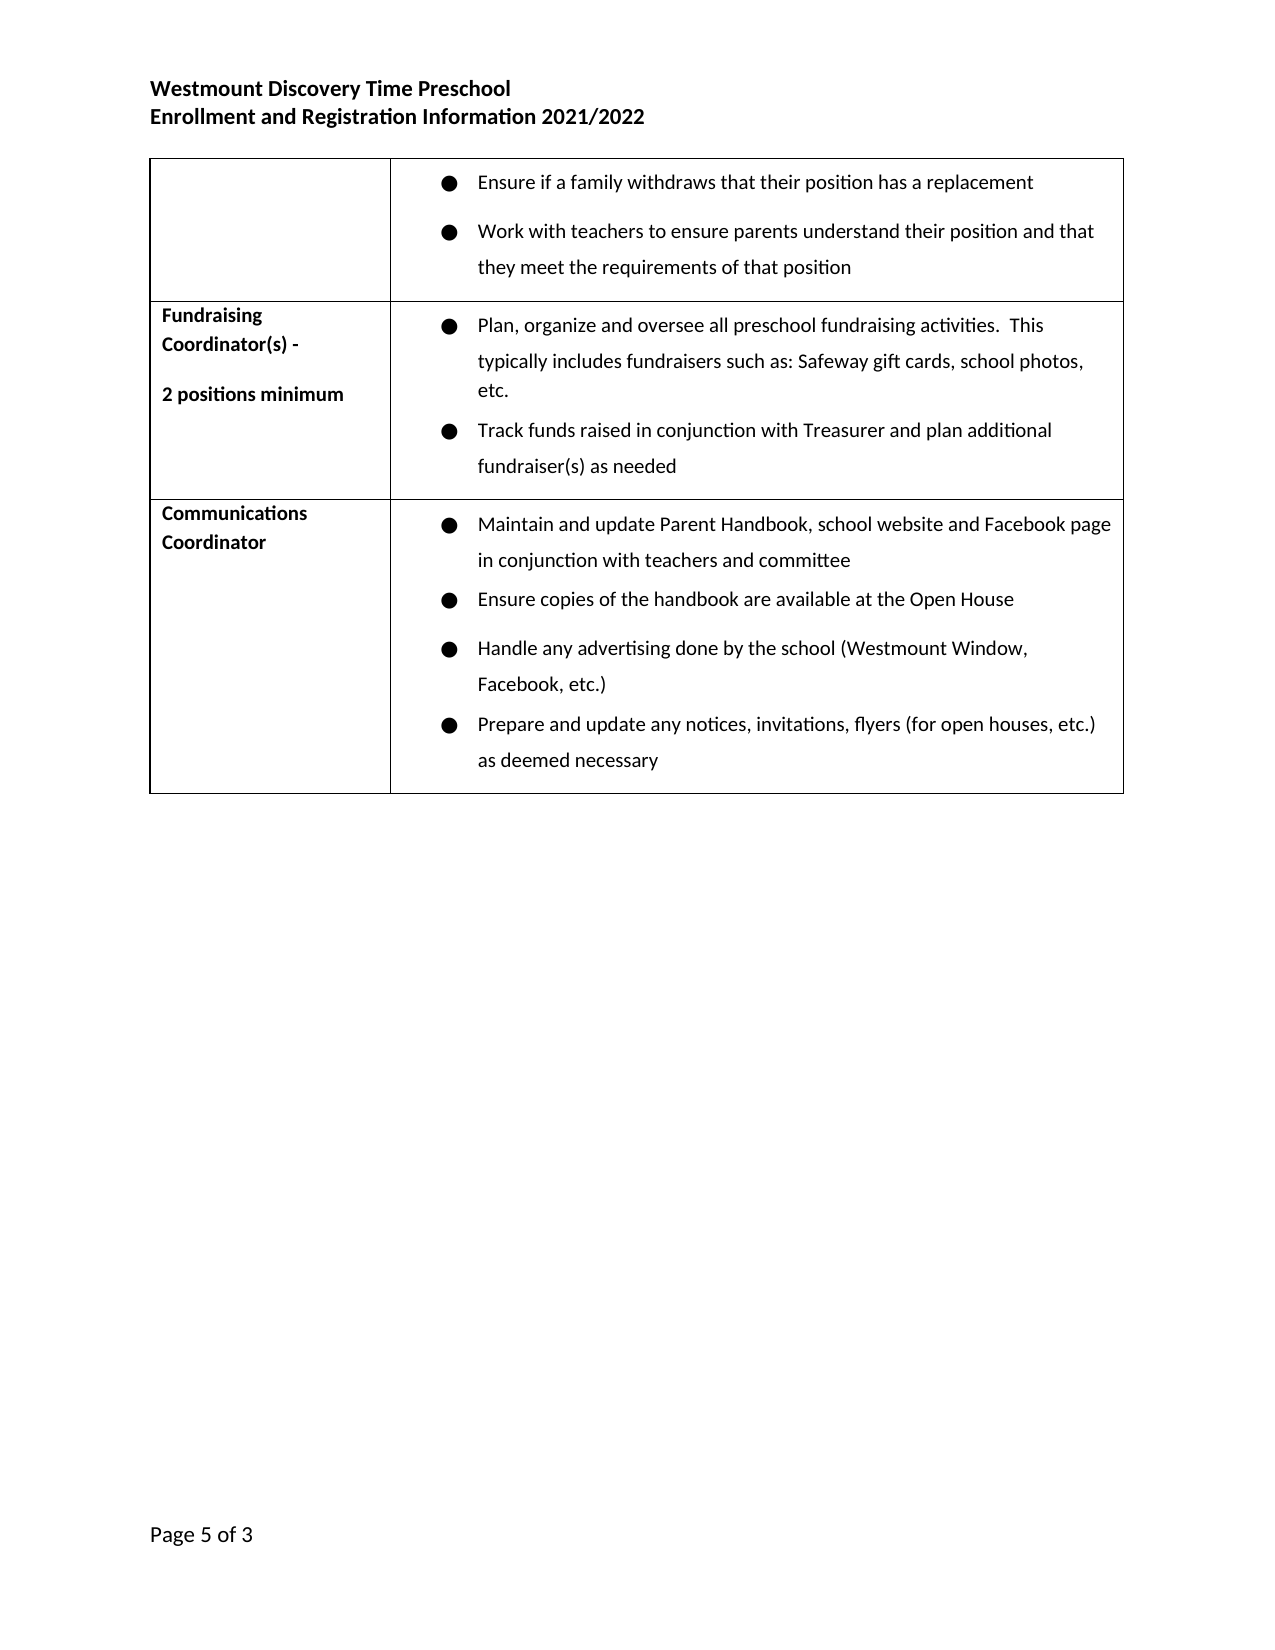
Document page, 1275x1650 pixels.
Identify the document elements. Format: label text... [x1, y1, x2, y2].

table_cell Maintain and update Parent Handbook, school website and Facebook page in conjunction with teachers and committee Ensure copies of the handbook are available at the Open House Handle any advertising done by the school (Westmount Window, Facebook, etc.) Prepare and update any notices, invitations, flyers (for open houses, etc.) as deemed necessary [391, 500, 1123, 793]
table_cell Fundraising Coordinator(s) - 2 positions minimum [151, 302, 390, 499]
table_cell Guide and motivate parent positions Organize and coordinate parent position sign-up for parent positions Ensure parents sign up for parent positions when registering during school year Ensure all families who have not assumed a parent position find a role Ensure if a family withdraws that their position has a replacement Work with teachers to ensure parents understand their position and that they meet the requirements of that position [391, 159, 1123, 301]
table_cell Plan, organize and oversee all preschool fundraising activities. This typically includes fundraisers such as: Safeway gift cards, school photos, etc. Track funds raised in conjunction with Treasurer and plan additional fundraiser(s) as needed [391, 302, 1123, 499]
table_cell Communications Coordinator [151, 500, 390, 793]
table_cell [151, 159, 390, 301]
